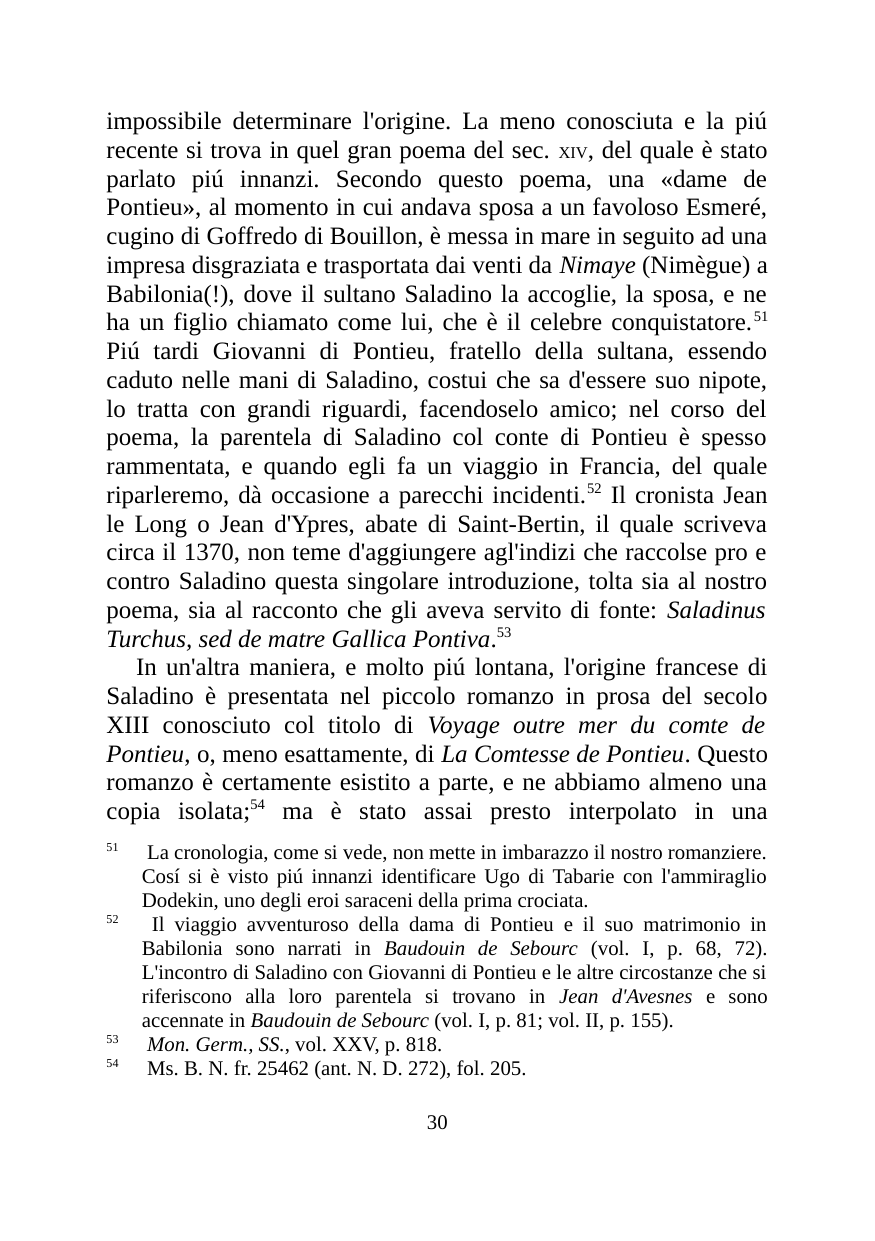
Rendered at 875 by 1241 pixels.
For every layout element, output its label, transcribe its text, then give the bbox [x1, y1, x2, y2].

text impossibile determinare l'origine. La meno conosciuta e la piú recente si trova in quel gran poema del sec. xiv, del quale è stato parlato piú innanzi. Secondo questo poema, una «dame de Pontieu», al momento in cui andava sposa a un favoloso Esmeré, cugino di Goffredo di Bouillon, è messa in mare in seguito ad una impresa disgraziata e trasportata dai venti da Nimaye (Nimègue) a Babilonia(!), dove il sultano Saladino la accoglie, la sposa, e ne ha un figlio chiamato come lui, che è il celebre conquistatore. Piú tardi Giovanni di Pontieu, fratello della sultana, essendo caduto nelle mani di Saladino, costui che sa d'essere suo nipote, lo tratta con grandi riguardi, facendoselo amico; nel corso del poema, la parentela di Saladino col conte di Pontieu è spesso rammentata, e quando egli fa un viaggio in Francia, del quale riparleremo, dà occasione a parecchi incidenti. Il cronista Jean le Long o Jean d'Ypres, abate di Saint-Bertin, il quale scriveva circa il 1370, non teme d'aggiungere agl'indizi che raccolse pro e contro Saladino questa singolare introduzione, tolta sia al nostro poema, sia al racconto che gli aveva servito di fonte: Saladinus Turchus, sed de matre Gallica Pontiva. [106, 106, 768, 652]
text La cronologia, come si vede, non mette in imbarazzo il nostro romanziere. Cosí si è visto piú innanzi identificare Ugo di Tabarie con l'ammiraglio Dodekin, uno degli eroi saraceni della prima crociata. [106, 840, 768, 912]
text Il viaggio avventuroso della dama di Pontieu e il suo matrimonio in Babilonia sono narrati in Baudouin de Sebourc (vol. I, p. 68, 72). L'incontro di Saladino con Giovanni di Pontieu e le altre circostanze che si riferiscono alla loro parentela si trovano in Jean d'Avesnes e sono accennate in Baudouin de Sebourc (vol. I, p. 81; vol. II, p. 155). [106, 912, 768, 1032]
text Mon. Germ., SS., vol. XXV, p. 818. [106, 1032, 768, 1056]
text Ms. B. N. fr. 25462 (ant. N. D. 272), fol. 205. [106, 1056, 768, 1080]
text In un'altra maniera, e molto piú lontana, l'origine francese di Saladino è presentata nel piccolo romanzo in prosa del secolo XIII conosciuto col titolo di Voyage outre mer du comte de Pontieu, o, meno esattamente, di La Comtesse de Pontieu. Questo romanzo è certamente esistito a parte, e ne abbiamo almeno una copia isolata; ma è stato assai presto interpolato in una [106, 652, 768, 825]
